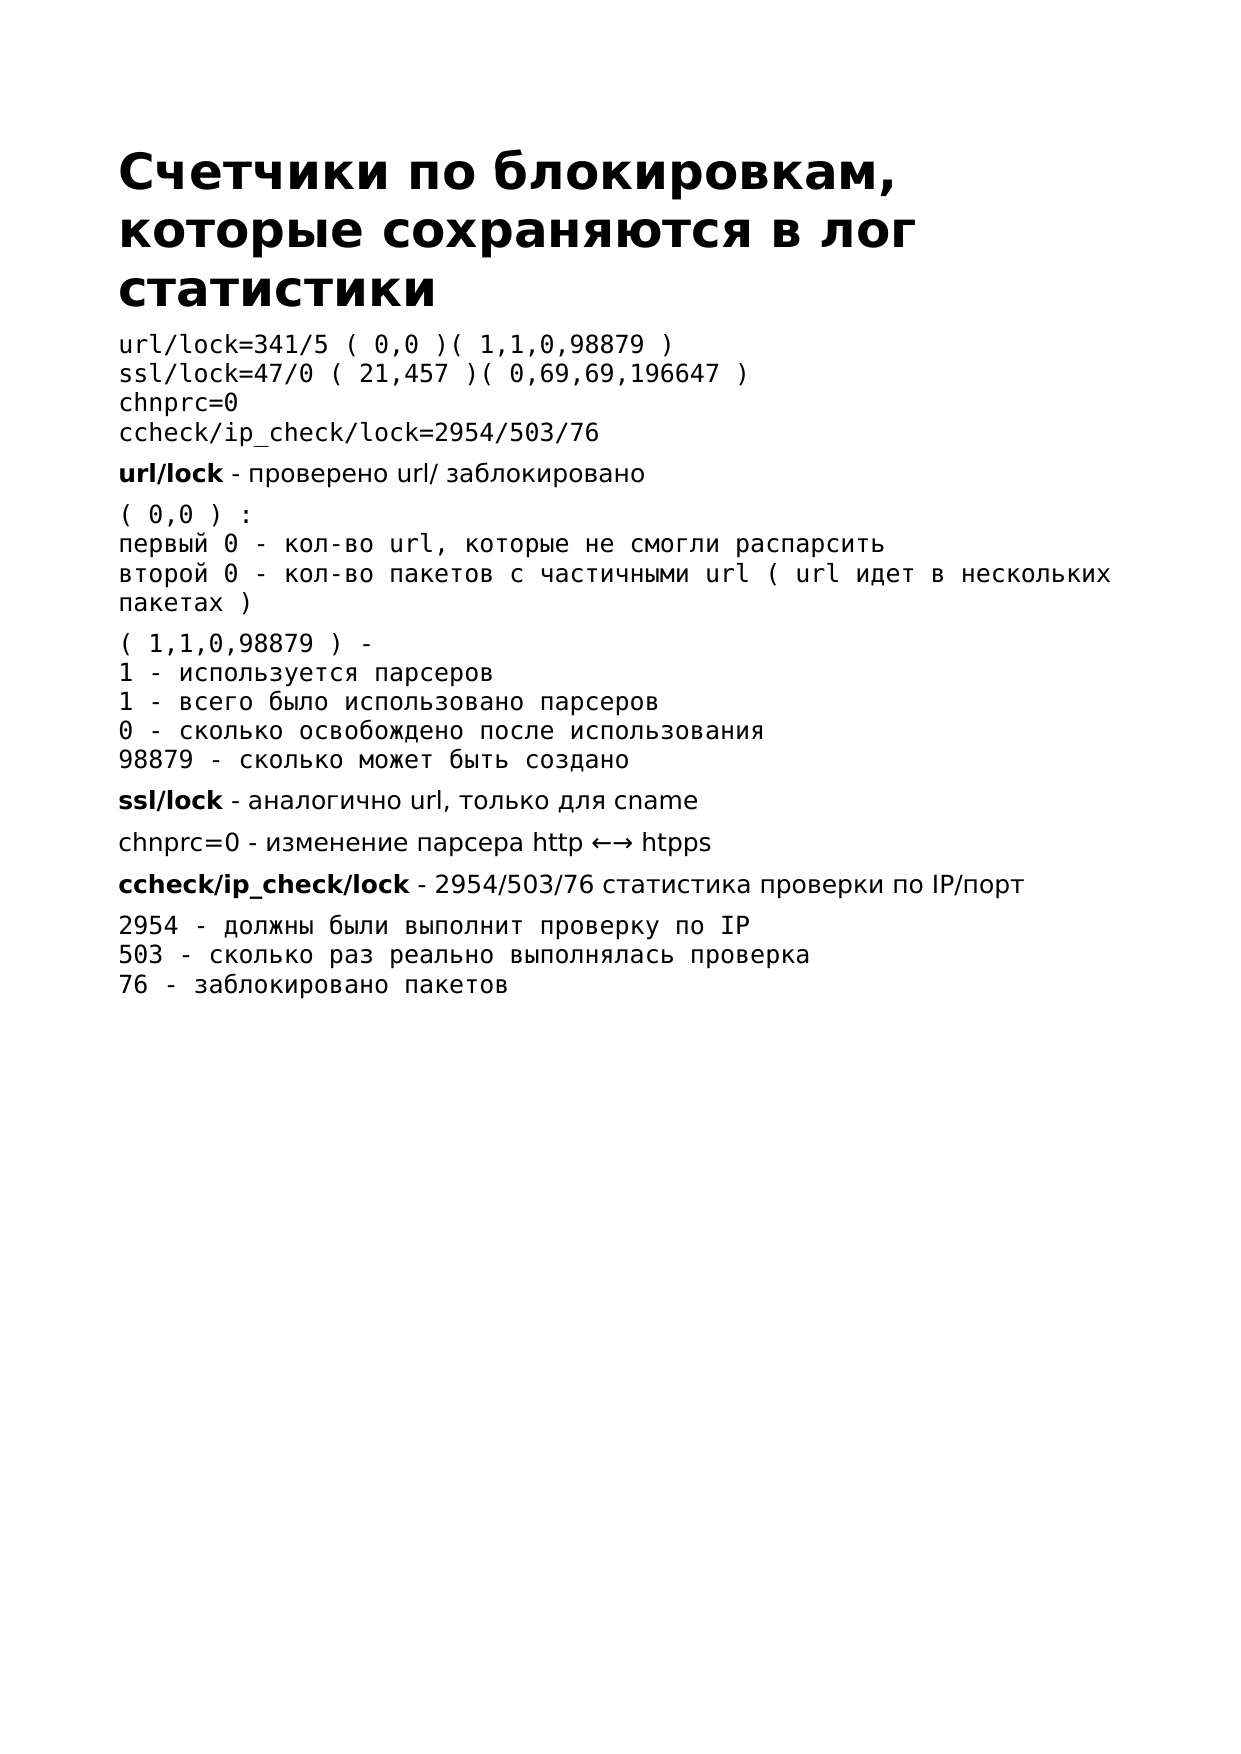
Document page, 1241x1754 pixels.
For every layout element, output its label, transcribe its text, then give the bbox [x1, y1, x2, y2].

text url/lock=341/5 ( 0,0 )( 1,1,0,98879 ) ssl/lock=47/0 ( 21,457 )( 0,69,69,196647 ) chnprc=0 ccheck/ip_check/lock=2954/503/76 [118, 330, 1122, 447]
text ccheck/ip_check/lock - 2954/503/76 статистика проверки по IP/порт [118, 870, 1122, 899]
text ssl/lock - аналогично url, только для cname [118, 786, 1122, 816]
subtitle Cчетчики по блокировкам, которые сохраняются в лог статистики [118, 143, 1122, 318]
text chnprc=0 - изменение парсера http ←→ htpps [118, 828, 1122, 857]
text 2954 - должны были выполнит проверку по IP 503 - сколько раз реально выполнялась проверка 76 - заблокировано пакетов [118, 911, 1122, 999]
text ( 0,0 ) : первый 0 - кол-во url, которые не смогли распарсить второй 0 - кол-во пакетов с частичными url ( url идет в нескольких пакетах ) [118, 500, 1122, 617]
text url/lock - проверено url/ заблокировано [118, 459, 1122, 488]
text ( 1,1,0,98879 ) - 1 - используется парсеров 1 - всего было использовано парсеров 0 - сколько освобождено после использования 98879 - сколько может быть создано [118, 629, 1122, 775]
